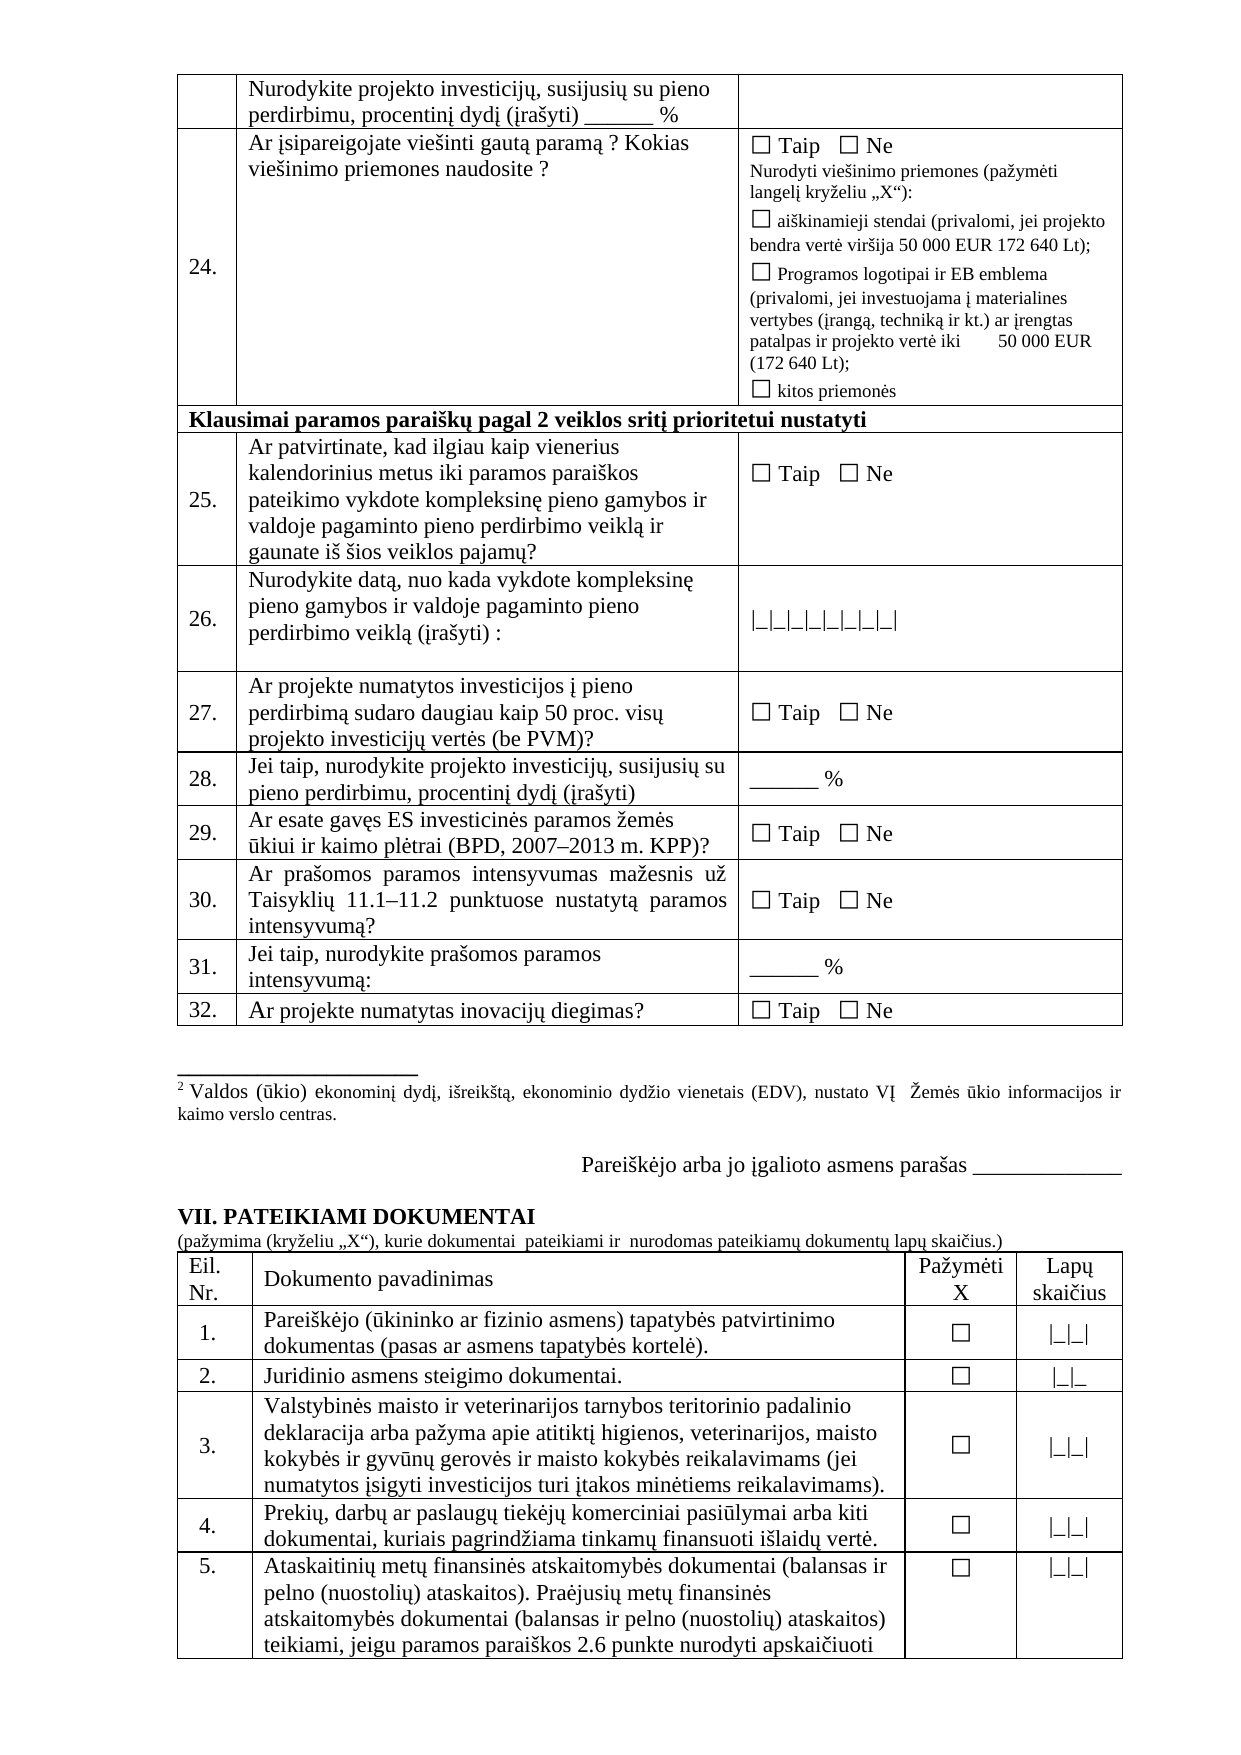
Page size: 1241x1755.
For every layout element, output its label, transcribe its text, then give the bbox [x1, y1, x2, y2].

table_cell 4. [178, 1499, 252, 1551]
table_cell |_|_|_|_|_|_|_|_| [739, 566, 1122, 671]
table_cell 27. [178, 672, 236, 751]
table_cell ⬜ [906, 1499, 1016, 1551]
table_cell 2. [178, 1360, 252, 1391]
table_cell ⬜ Taip ⬜ Ne Nurodyti viešinimo priemones (pažymėti langelį kryželiu „X“): ⬜ aiškinamieji stendai (privalomi, jei projekto bendra vertė viršija 50 000 EUR 172 640 Lt); ⬜ Programos logotipai ir EB emblema (privalomi, jei investuojama į materialines vertybes (įrangą, techniką ir kt.) ar įrengtas patalpas ir projekto vertė iki 50 000 EUR (172 640 Lt); ⬜ kitos priemonės [739, 129, 1122, 404]
table_cell 25. [178, 433, 236, 565]
table_cell |_|_ [1017, 1360, 1122, 1391]
table_cell Pareiškėjo (ūkininko ar fizinio asmens) tapatybės patvirtinimo dokumentas (pasas ar asmens tapatybės kortelė). [253, 1306, 904, 1359]
table_cell ⬜ [906, 1306, 1016, 1359]
table_cell 29. [178, 806, 236, 859]
table_cell Prekių, darbų ar paslaugų tiekėjų komerciniai pasiūlymai arba kiti dokumentai, kuriais pagrindžiama tinkamų finansuoti išlaidų vertė. [253, 1499, 904, 1551]
text Pareiškėjo arba jo įgalioto asmens parašas _____________ [177, 1151, 1122, 1177]
table_cell Ar įsipareigojate viešinti gautą paramą ? Kokias viešinimo priemones naudosite ? [237, 129, 738, 404]
table_cell ______ % [739, 753, 1122, 805]
table_cell Ar patvirtinate, kad ilgiau kaip vienerius kalendorinius metus iki paramos paraiškos pateikimo vykdote kompleksinę pieno gamybos ir valdoje pagaminto pieno perdirbimo veiklą ir gaunate iš šios veiklos pajamų? [237, 433, 738, 565]
table_cell ⬜ Taip ⬜ Ne [739, 994, 1122, 1025]
table_cell 1. [178, 1306, 252, 1359]
table_cell |_|_| [1017, 1392, 1122, 1498]
table_cell 32. [178, 994, 236, 1025]
table_cell Ar projekte numatytos investicijos į pieno perdirbimą sudaro daugiau kaip 50 proc. visų projekto investicijų vertės (be PVM)? [237, 672, 738, 751]
table_cell |_|_| [1017, 1553, 1122, 1658]
table_cell Jei taip, nurodykite prašomos paramos intensyvumą: [237, 940, 738, 993]
table_cell ⬜ [906, 1360, 1016, 1391]
table_cell 5. [178, 1553, 252, 1658]
table_cell Ataskaitinių metų finansinės atskaitomybės dokumentai (balansas ir pelno (nuostolių) ataskaitos). Praėjusių metų finansinės atskaitomybės dokumentai (balansas ir pelno (nuostolių) ataskaitos) teikiami, jeigu paramos paraiškos 2.6 punkte nurodyti apskaičiuoti [253, 1553, 904, 1658]
table_cell Nurodykite projekto investicijų, susijusių su pieno perdirbimu, procentinį dydį (įrašyti) ______ % [237, 75, 738, 128]
text 2 Valdos (ūkio) ekonominį dydį, išreikštą, ekonominio dydžio vienetais (EDV), nustato VĮ Žemės ūkio informacijos ir kaimo verslo centras. [177, 1079, 1122, 1124]
table_cell Nurodykite datą, nuo kada vykdote kompleksinę pieno gamybos ir valdoje pagaminto pieno perdirbimo veiklą (įrašyti) : [237, 566, 738, 671]
table_cell Jei taip, nurodykite projekto investicijų, susijusių su pieno perdirbimu, procentinį dydį (įrašyti) [237, 753, 738, 805]
table_cell ⬜ Taip ⬜ Ne [739, 860, 1122, 939]
table_cell Juridinio asmens steigimo dokumentai. [253, 1360, 904, 1391]
table_header Dokumento pavadinimas [253, 1253, 904, 1305]
table_cell |_|_| [1017, 1499, 1122, 1551]
table_header Lapų skaičius [1017, 1253, 1122, 1305]
table_cell Klausimai paramos paraiškų pagal 2 veiklos sritį prioritetui nustatyti [178, 406, 1122, 432]
table_cell ⬜ [906, 1392, 1016, 1498]
table_header Pažymėti X [906, 1253, 1016, 1305]
table_cell 3. [178, 1392, 252, 1498]
table_cell Ar prašomos paramos intensyvumas mažesnis už Taisyklių 11.1–11.2 punktuose nustatytą paramos intensyvumą? [237, 860, 738, 939]
table_cell 31. [178, 940, 236, 993]
table_cell ⬜ [906, 1553, 1016, 1658]
table_cell ⬜ Taip ⬜ Ne [739, 433, 1122, 565]
table_cell |_|_| [1017, 1306, 1122, 1359]
table_cell 26. [178, 566, 236, 671]
table_cell [178, 75, 236, 128]
table_cell Ar esate gavęs ES investicinės paramos žemės ūkiui ir kaimo plėtrai (BPD, 2007–2013 m. KPP)? [237, 806, 738, 859]
table_cell 28. [178, 753, 236, 805]
table_cell Valstybinės maisto ir veterinarijos tarnybos teritorinio padalinio deklaracija arba pažyma apie atitiktį higienos, veterinarijos, maisto kokybės ir gyvūnų gerovės ir maisto kokybės reikalavimams (jei numatytos įsigyti investicijos turi įtakos minėtiems reikalavimams). [253, 1392, 904, 1498]
table_header Eil. Nr. [178, 1253, 252, 1305]
table_cell ⬜ Taip ⬜ Ne [739, 672, 1122, 751]
table_cell 30. [178, 860, 236, 939]
table_cell ______ % [739, 940, 1122, 993]
text _____________________ [177, 1052, 1122, 1079]
text VII. PATEIKIAMi DOKUMENTAI [177, 1203, 1122, 1230]
table_cell ⬜ Taip ⬜ Ne [739, 806, 1122, 859]
table_cell [739, 75, 1122, 128]
text (pažymima (kryželiu „X“), kurie dokumentai pateikiami ir nurodomas pateikiamų dokumentų lapų skaičius.) [177, 1230, 1122, 1251]
table_cell 24. [178, 129, 236, 404]
table_cell Ar projekte numatytas inovacijų diegimas? [237, 994, 738, 1025]
